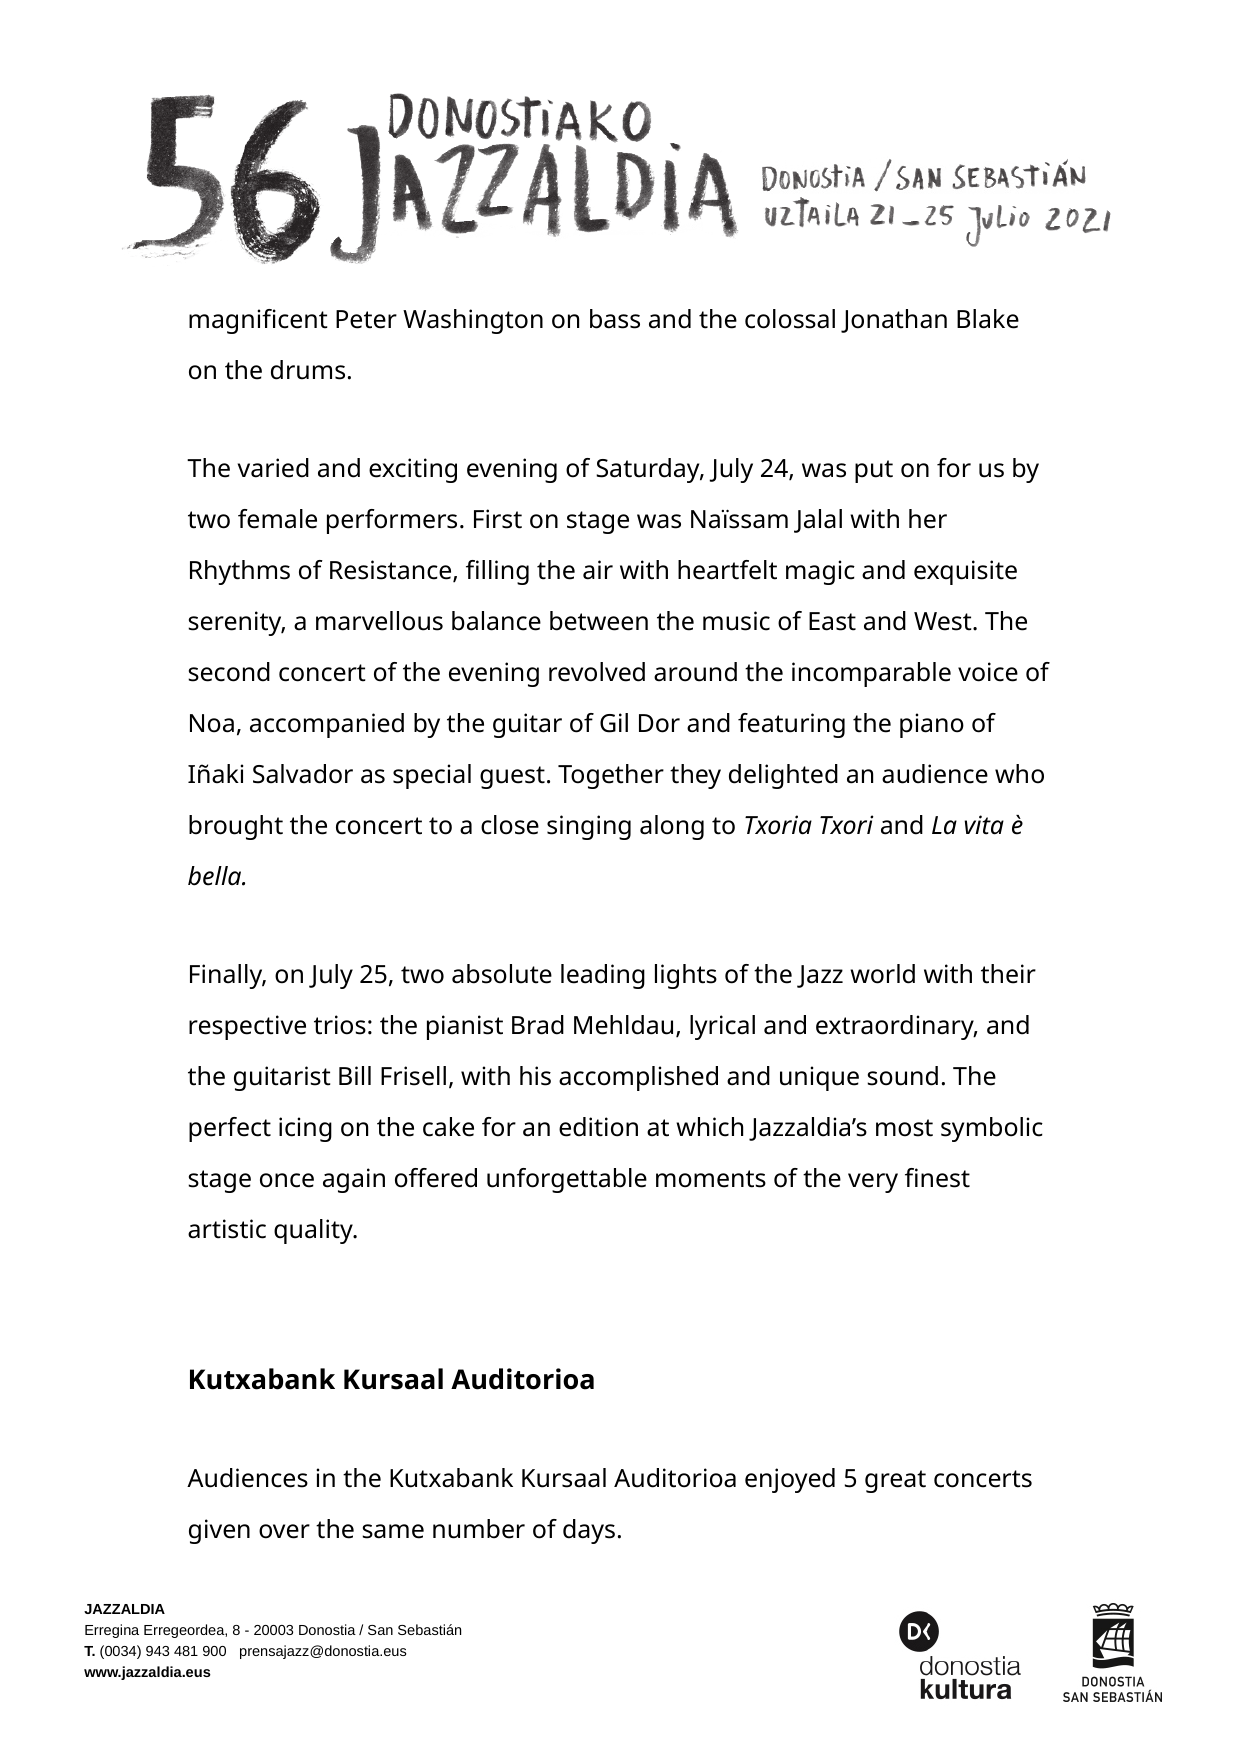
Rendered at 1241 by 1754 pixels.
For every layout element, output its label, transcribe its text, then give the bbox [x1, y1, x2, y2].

text Audiences in the Kutxabank Kursaal Auditorioa enjoyed 5 great concerts given over the same number of days. [187, 1460, 1053, 1545]
text Kutxabank Kursaal Auditorioa [187, 1361, 1053, 1397]
text Finally, on July 25, two absolute leading lights of the Jazz world with their respective trios: the pianist Brad Mehldau, lyrical and extraordinary, and the guitarist Bill Frisell, with his accomplished and unique sound. The perfect icing on the cake for an edition at which Jazzaldia’s most symbolic stage once again offered unforgettable moments of the very finest artistic quality. [187, 956, 1053, 1246]
picture [96, 82, 1150, 271]
text The varied and exciting evening of Saturday, July 24, was put on for us by two female performers. First on stage was Naïssam Jalal with her Rhythms of Resistance, filling the air with heartfelt magic and exquisite serenity, a marvellous balance between the music of East and West. The second concert of the evening revolved around the incomparable voice of Noa, accompanied by the guitar of Gil Dor and featuring the piano of Iñaki Salvador as special guest. Together they delighted an audience who brought the concert to a close singing along to Txoria Txori and La vita è bella. [187, 450, 1053, 893]
picture [1, 1572, 1237, 1751]
text magnificent Peter Washington on bass and the colossal Jonathan Blake on the drums. [187, 301, 1053, 386]
